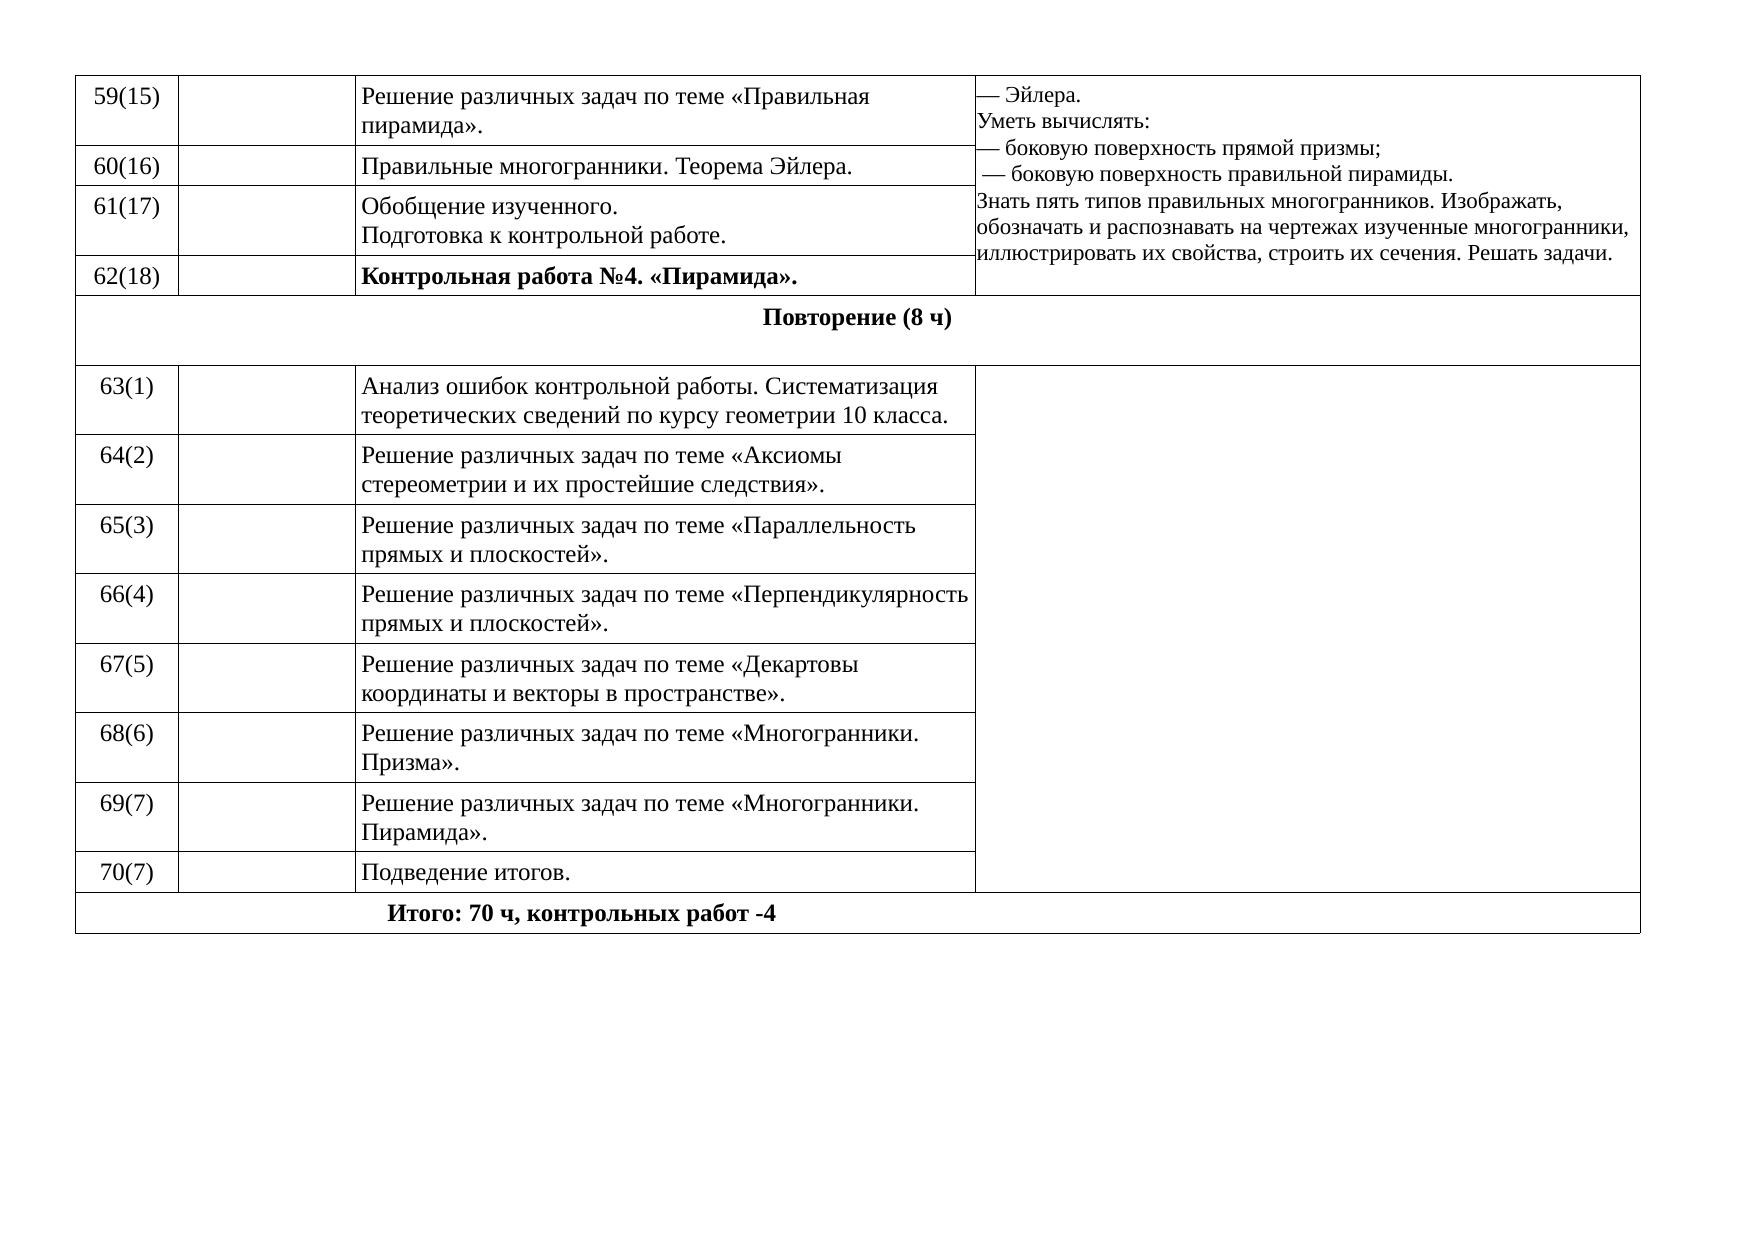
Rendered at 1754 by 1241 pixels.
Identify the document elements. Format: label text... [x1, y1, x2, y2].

table_cell 68(6) [76, 713, 178, 782]
table_cell 60(16) [76, 146, 178, 185]
table_cell 62(18) [76, 256, 178, 295]
table_cell Анализ ошибок контрольной работы. Систематизация теоретических сведений по курсу геометрии 10 класса. [356, 366, 975, 434]
table_cell [179, 713, 355, 782]
table_cell Решение различных задач по теме «Параллельность прямых и плоскостей». [356, 505, 975, 573]
table_cell [179, 186, 355, 255]
table_cell [179, 146, 355, 185]
table_cell [179, 852, 355, 892]
table_cell [179, 366, 355, 434]
table_cell [179, 435, 355, 504]
table_cell [179, 574, 355, 643]
table_cell Решение различных задач по теме «Декартовы координаты и векторы в пространстве». [356, 644, 975, 712]
table_cell 70(7) [76, 852, 178, 892]
table_cell Решение различных задач по теме «Многогранники. Пирамида». [356, 783, 975, 851]
table_cell Решение различных задач по теме «Аксиомы стереометрии и их простейшие следствия». [356, 435, 975, 504]
table_cell [179, 505, 355, 573]
table_cell Решение различных задач по теме «Многогранники. Призма». [356, 713, 975, 782]
table_cell 69(7) [76, 783, 178, 851]
table_cell 65(3) [76, 505, 178, 573]
table_cell Правильные многогранники. Теорема Эйлера. [356, 146, 975, 185]
table_cell Контрольная работа №4. «Пирамида». [356, 256, 975, 295]
table_cell [179, 783, 355, 851]
table_cell Обобщение изученного. Подготовка к контрольной работе. [356, 186, 975, 255]
table_cell Повторение (8 ч) [76, 296, 1640, 365]
table_cell [179, 256, 355, 295]
table_cell [976, 366, 1640, 892]
table_cell Подведение итогов. [356, 852, 975, 892]
table_cell — Эйлера. Уметь вычислять: — боковую поверхность прямой призмы; — боковую поверхность правильной пирамиды. Знать пять типов правильных многогранников. Изображать, обозначать и распознавать на чертежах изученные многогранники, иллюстрировать их свойства, строить их сечения. Решать задачи. [976, 76, 1640, 295]
table_cell 61(17) [76, 186, 178, 255]
table_cell Решение различных задач по теме «Перпендикулярность прямых и плоскостей». [356, 574, 975, 643]
table_cell 64(2) [76, 435, 178, 504]
table_cell Итого: 70 ч, контрольных работ -4 [76, 893, 1640, 933]
table_cell 59(15) [76, 76, 178, 144]
table_cell [179, 76, 355, 144]
table_cell 66(4) [76, 574, 178, 643]
table_cell [179, 644, 355, 712]
table_cell 63(1) [76, 366, 178, 434]
table_cell Решение различных задач по теме «Правильная пирамида». [356, 76, 975, 144]
table_cell 67(5) [76, 644, 178, 712]
